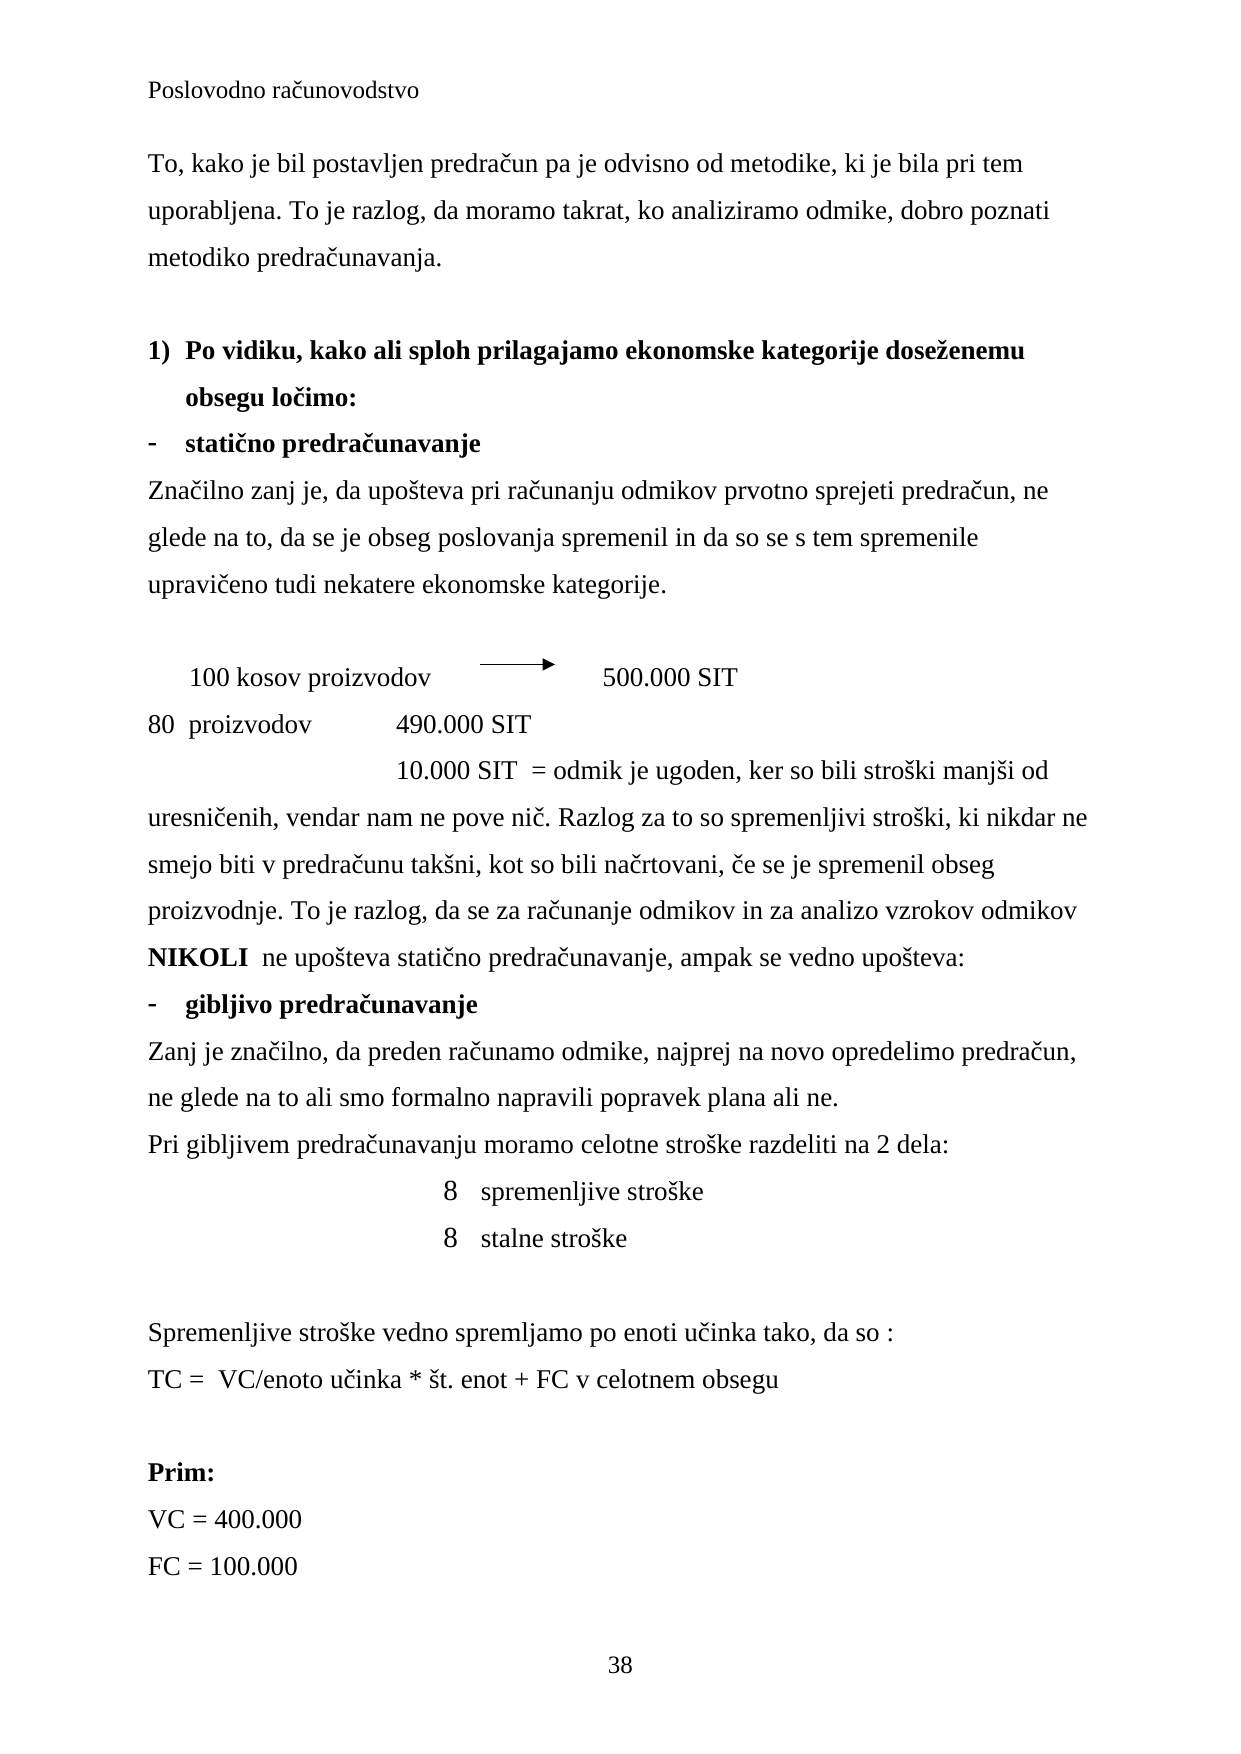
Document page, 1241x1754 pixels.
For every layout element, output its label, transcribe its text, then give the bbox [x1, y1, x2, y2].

list spremenljive stroške [443, 1175, 1093, 1206]
list Po vidiku, kako ali sploh prilagajamo ekonomske kategorije doseženemu obsegu ločimo: [148, 334, 1093, 412]
list statično predračunavanje [148, 428, 1093, 459]
text Značilno zanj je, da upošteva pri računanju odmikov prvotno sprejeti predračun, ne glede na to, da se je obseg poslovanja spremenil in da so se s tem spremenile upravičeno tudi nekatere ekonomske kategorije. [148, 474, 1093, 599]
list stalne stroške [443, 1222, 1093, 1254]
list gibljivo predračunavanje [148, 988, 1093, 1019]
text Pri gibljivem predračunavanju moramo celotne stroške razdeliti na 2 dela: [148, 1128, 1093, 1159]
text TC = VC/enoto učinka * št. enot + FC v celotnem obsegu [148, 1363, 1093, 1394]
text Prim: [148, 1456, 1093, 1487]
text FC = 100.000 [148, 1550, 1093, 1581]
text 80 proizvodov 490.000 SIT [148, 708, 1093, 739]
text 100 kosov proizvodov 500.000 SIT [148, 661, 1093, 692]
text To, kako je bil postavljen predračun pa je odvisno od metodike, ki je bila pri tem uporabljena. To je razlog, da moramo takrat, ko analiziramo odmike, dobro poznati metodiko predračunavanja. [148, 148, 1093, 272]
text Spremenljive stroške vedno spremljamo po enoti učinka tako, da so : [148, 1316, 1093, 1347]
text 10.000 SIT = odmik je ugoden, ker so bili stroški manjši od uresničenih, vendar nam ne pove nič. Razlog za to so spremenljivi stroški, ki nikdar ne smejo biti v predračunu takšni, kot so bili načrtovani, če se je spremenil obseg proizvodnje. To je razlog, da se za računanje odmikov in za analizo vzrokov odmikov NIKOLI ne upošteva statično predračunavanje, ampak se vedno upošteva: [148, 754, 1093, 972]
text VC = 400.000 [148, 1503, 1093, 1534]
text Zanj je značilno, da preden računamo odmike, najprej na novo opredelimo predračun, ne glede na to ali smo formalno napravili popravek plana ali ne. [148, 1035, 1093, 1112]
